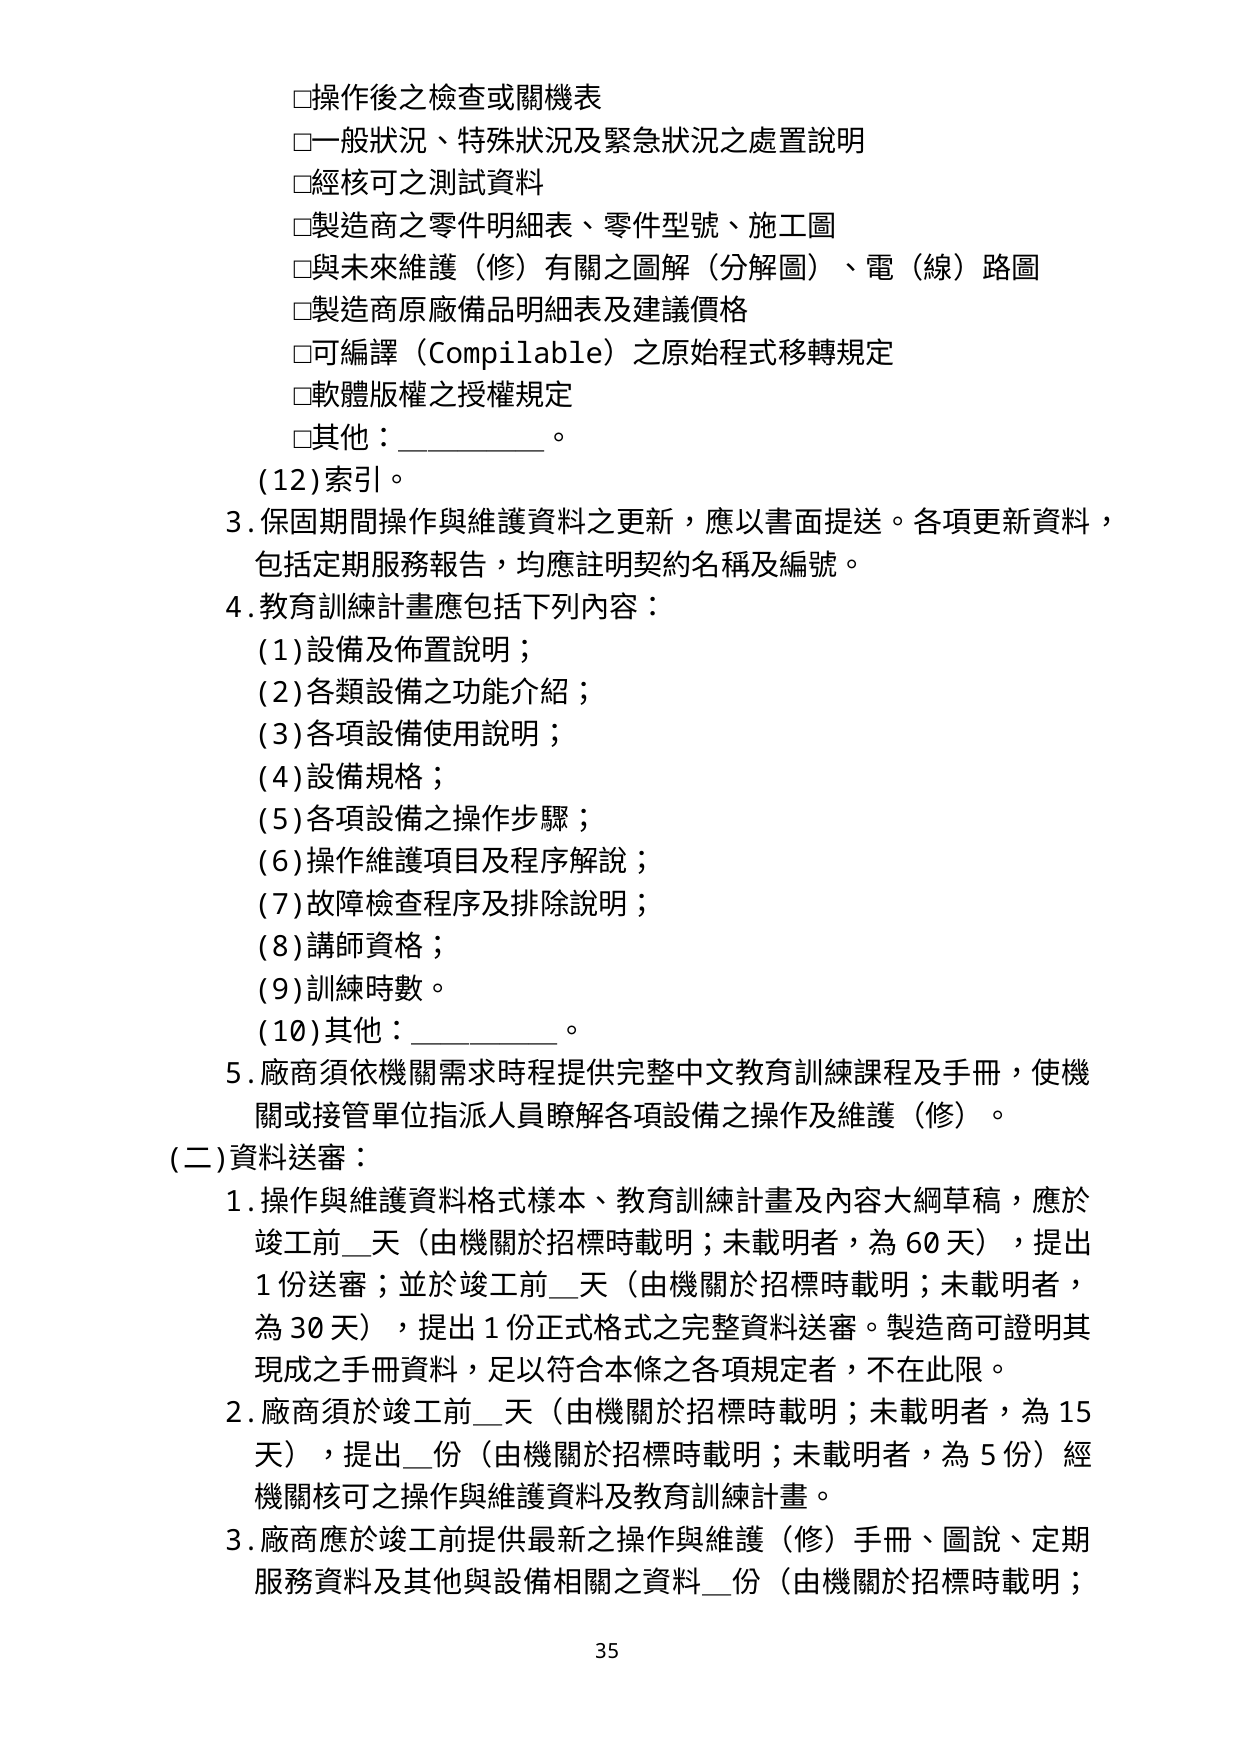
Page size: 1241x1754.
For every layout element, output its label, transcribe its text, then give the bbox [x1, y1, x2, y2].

text □經核可之測試資料 [294, 160, 1092, 202]
text 4.教育訓練計畫應包括下列內容： [224, 584, 1092, 626]
text (二)資料送審： [165, 1135, 1092, 1177]
text □與未來維護（修）有關之圖解（分解圖）、電（線）路圖 [294, 244, 1092, 287]
text (3)各項設備使用說明； [254, 711, 1092, 753]
text □其他：＿＿＿＿＿。 [294, 414, 1092, 457]
text □一般狀況、特殊狀況及緊急狀況之處置說明 [294, 117, 1092, 160]
text □軟體版權之授權規定 [294, 372, 1092, 414]
text (5)各項設備之操作步驟； [254, 796, 1092, 838]
text 2.廠商須於竣工前＿天（由機關於招標時載明；未載明者，為15天），提出＿份（由機關於招標時載明；未載明者，為5份）經機關核可之操作與維護資料及教育訓練計畫。 [224, 1389, 1092, 1516]
text (2)各類設備之功能介紹； [254, 668, 1092, 711]
text 1.操作與維護資料格式樣本、教育訓練計畫及內容大綱草稿，應於竣工前＿天（由機關於招標時載明；未載明者，為60天），提出1份送審；並於竣工前＿天（由機關於招標時載明；未載明者，為30天），提出1份正式格式之完整資料送審。製造商可證明其現成之手冊資料，足以符合本條之各項規定者，不在此限。 [224, 1177, 1092, 1389]
text 5.廠商須依機關需求時程提供完整中文教育訓練課程及手冊，使機關或接管單位指派人員瞭解各項設備之操作及維護（修）。 [224, 1050, 1092, 1135]
text 3.保固期間操作與維護資料之更新，應以書面提送。各項更新資料，包括定期服務報告，均應註明契約名稱及編號。 [224, 499, 1092, 584]
text (4)設備規格； [254, 753, 1092, 796]
text □製造商原廠備品明細表及建議價格 [294, 287, 1092, 329]
text (12)索引。 [254, 457, 1092, 499]
text (6)操作維護項目及程序解說； [254, 838, 1092, 880]
text (7)故障檢查程序及排除說明； [254, 880, 1092, 923]
text □製造商之零件明細表、零件型號、施工圖 [294, 202, 1092, 244]
text (9)訓練時數。 [254, 965, 1092, 1008]
text 3.廠商應於竣工前提供最新之操作與維護（修）手冊、圖說、定期服務資料及其他與設備相關之資料＿份（由機關於招標時載明； [224, 1516, 1092, 1601]
text □可編譯（Compilable）之原始程式移轉規定 [294, 329, 1092, 372]
text (8)講師資格； [254, 923, 1092, 965]
text □操作後之檢查或關機表 [294, 75, 1092, 117]
text (10)其他：＿＿＿＿＿。 [254, 1008, 1092, 1050]
text (1)設備及佈置說明； [254, 626, 1092, 668]
